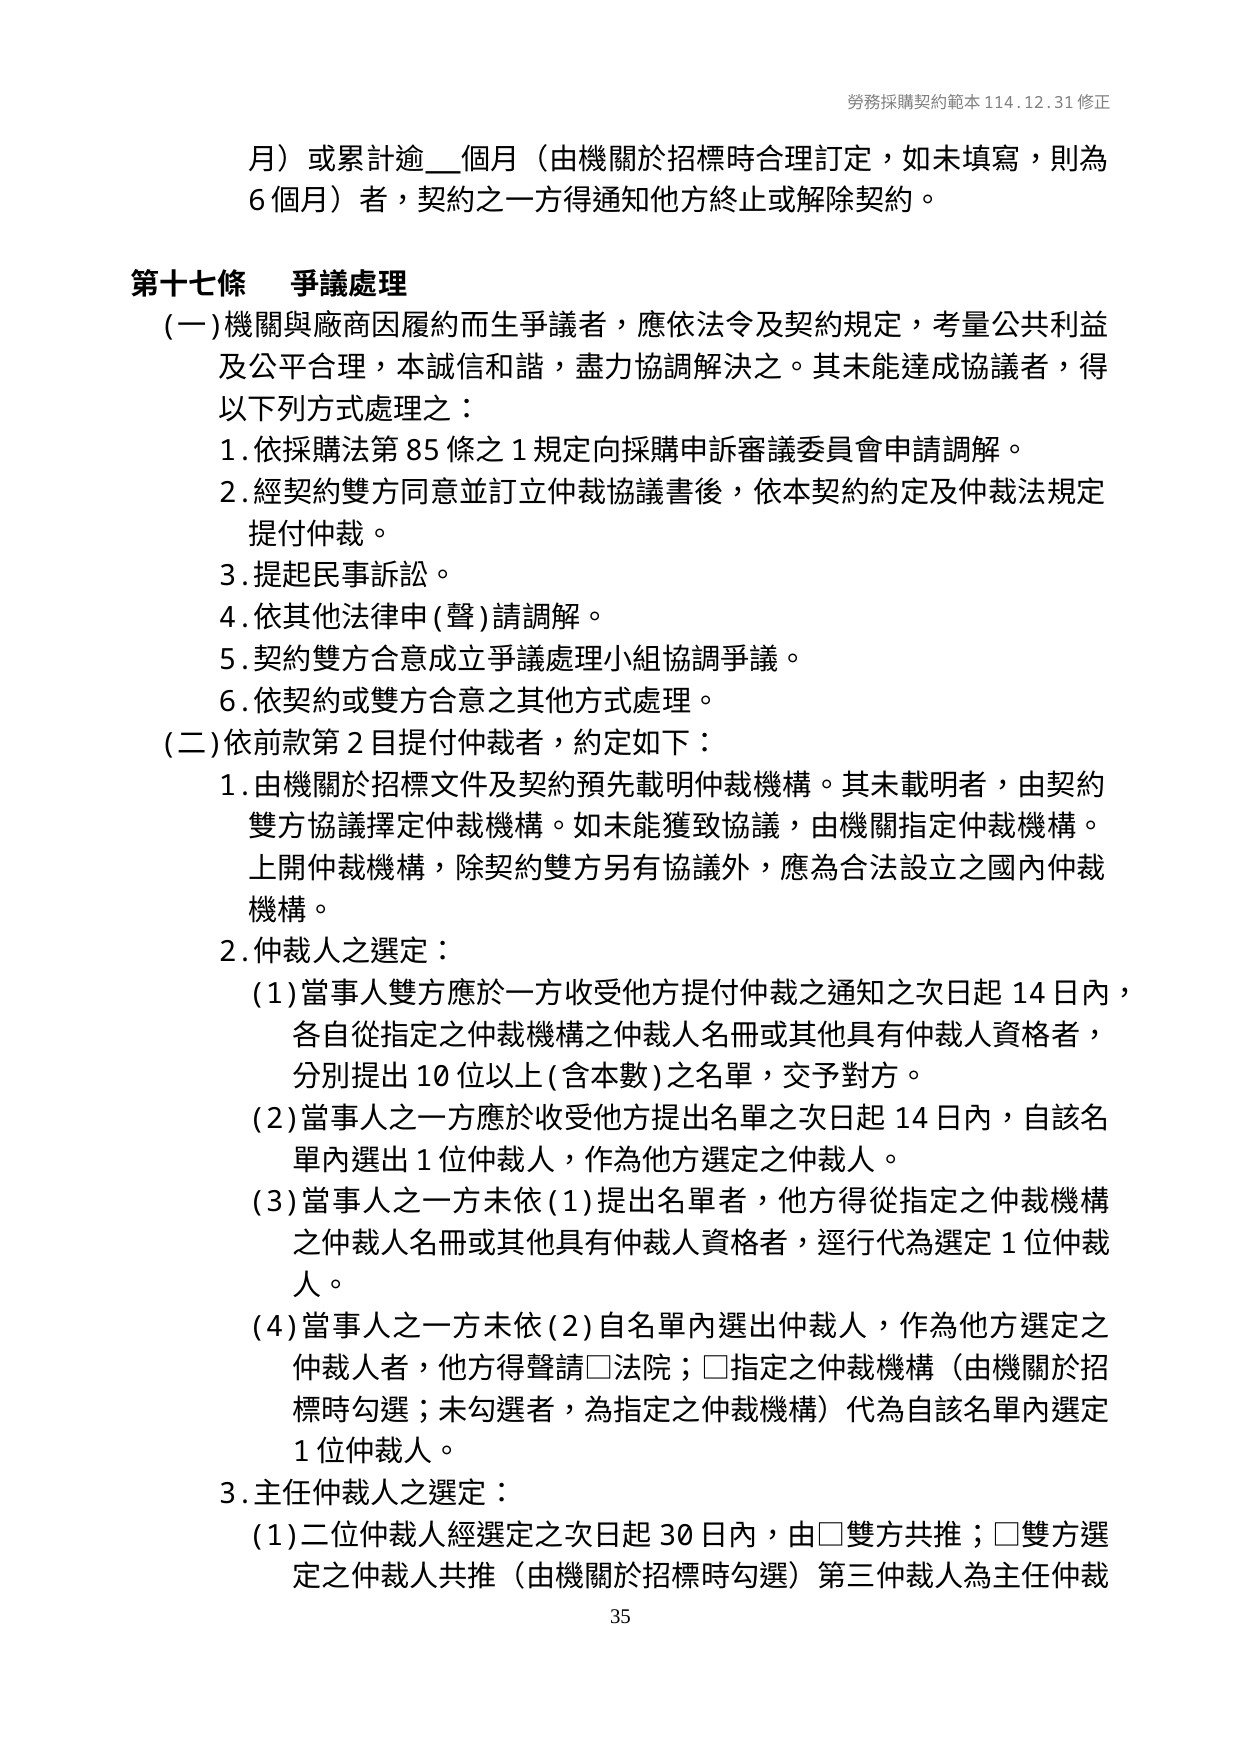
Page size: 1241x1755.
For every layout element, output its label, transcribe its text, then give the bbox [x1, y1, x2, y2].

text 2.仲裁人之選定： [218, 928, 1108, 970]
text 5.契約雙方合意成立爭議處理小組協調爭議。 [218, 636, 1110, 678]
text (3)當事人之一方未依(1)提出名單者，他方得從指定之仲裁機構之仲裁人名冊或其他具有仲裁人資格者，逕行代為選定1位仲裁人。 [248, 1178, 1110, 1303]
text 2.經契約雙方同意並訂立仲裁協議書後，依本契約約定及仲裁法規定提付仲裁。 [218, 469, 1108, 552]
text 第十七條 爭議處理 [130, 261, 1110, 302]
text (1)二位仲裁人經選定之次日起30日內，由□雙方共推；□雙方選定之仲裁人共推（由機關於招標時勾選）第三仲裁人為主任仲裁 [248, 1512, 1110, 1595]
text 1.由機關於招標文件及契約預先載明仲裁機構。其未載明者，由契約雙方協議擇定仲裁機構。如未能獲致協議，由機關指定仲裁機構。上開仲裁機構，除契約雙方另有協議外，應為合法設立之國內仲裁機構。 [218, 762, 1108, 928]
text (1)當事人雙方應於一方收受他方提付仲裁之通知之次日起14日內，各自從指定之仲裁機構之仲裁人名冊或其他具有仲裁人資格者，分別提出10位以上(含本數)之名單，交予對方。 [248, 970, 1110, 1095]
text (一)機關與廠商因履約而生爭議者，應依法令及契約規定，考量公共利益及公平合理，本誠信和諧，盡力協調解決之。其未能達成協議者，得以下列方式處理之： [159, 302, 1110, 427]
text 6.依契約或雙方合意之其他方式處理。 [218, 678, 1108, 720]
text 3.提起民事訴訟。 [218, 552, 1108, 594]
text 月）或累計逾__個月（由機關於招標時合理訂定，如未填寫，則為6個月）者，契約之一方得通知他方終止或解除契約。 [159, 136, 1110, 219]
text (2)當事人之一方應於收受他方提出名單之次日起14日內，自該名單內選出1位仲裁人，作為他方選定之仲裁人。 [248, 1095, 1110, 1178]
text 1.依採購法第85條之1規定向採購申訴審議委員會申請調解。 [218, 427, 1108, 469]
text (4)當事人之一方未依(2)自名單內選出仲裁人，作為他方選定之仲裁人者，他方得聲請□法院；□指定之仲裁機構（由機關於招標時勾選；未勾選者，為指定之仲裁機構）代為自該名單內選定1位仲裁人。 [248, 1303, 1110, 1470]
text (二)依前款第2目提付仲裁者，約定如下： [159, 720, 1110, 762]
text 3.主任仲裁人之選定： [218, 1470, 1108, 1512]
text 4.依其他法律申(聲)請調解。 [218, 594, 1108, 636]
